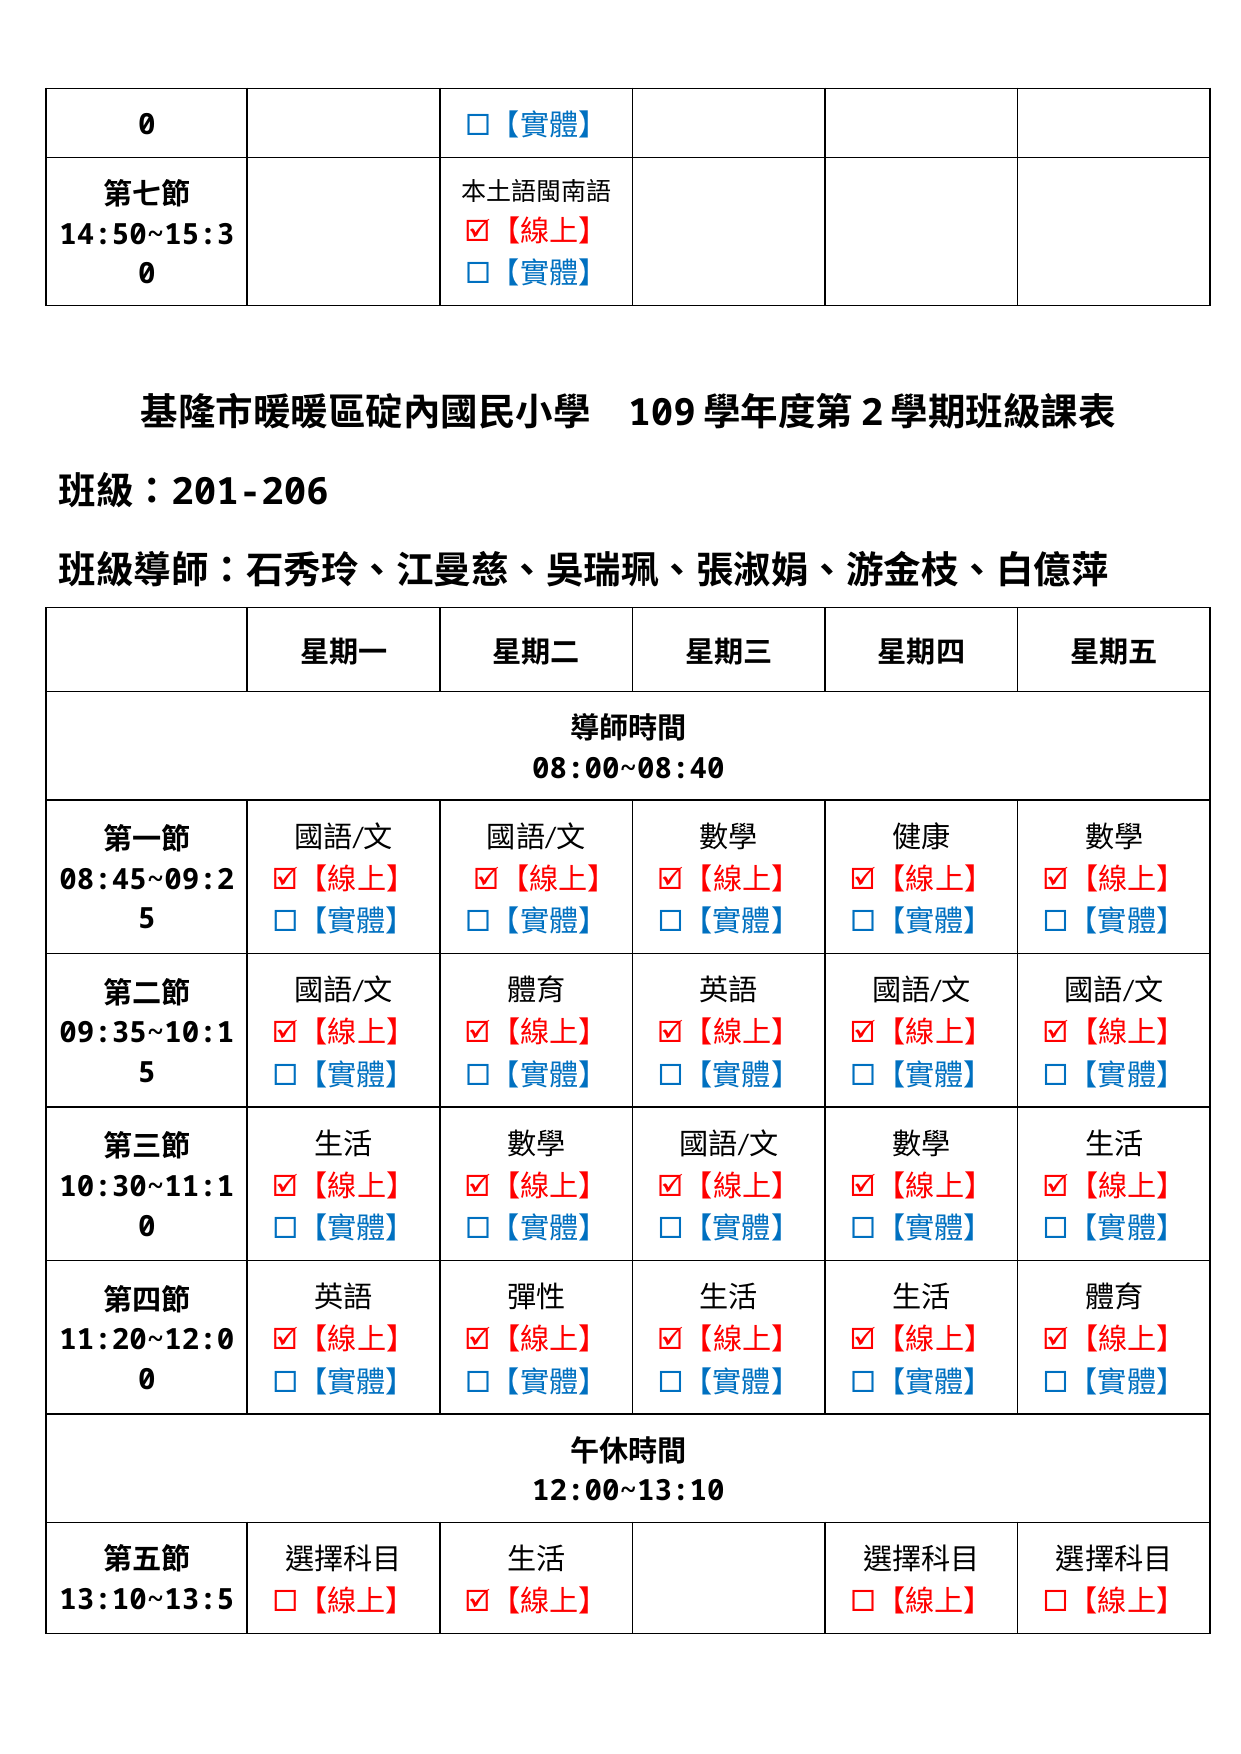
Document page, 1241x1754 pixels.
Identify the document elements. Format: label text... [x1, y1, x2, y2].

table_cell [248, 158, 439, 305]
table_cell 本土語閩南語 【線上】 【實體】 [441, 158, 632, 305]
table_cell 第三節 10:30~11:10 [47, 1108, 246, 1259]
table_cell 班級：201-206 [46, 448, 1210, 528]
table_cell 星期二 [441, 608, 632, 691]
table_cell 星期三 [633, 608, 824, 691]
table_cell 星期五 [1018, 608, 1209, 691]
table_cell 第一節 08:45~09:25 [47, 801, 246, 953]
table_cell 數學 【線上】 【實體】 [826, 1108, 1017, 1259]
table_cell 數學 【線上】 【實體】 [1018, 801, 1209, 953]
table_cell 體育 【線上】 【實體】 [1018, 1261, 1209, 1413]
table_cell 國語/文 【線上】 【實體】 [1018, 954, 1209, 1106]
table_cell 午休時間 12:00~13:10 [47, 1415, 1209, 1522]
table_cell [633, 158, 824, 305]
table_cell [248, 89, 439, 157]
table_cell [633, 89, 824, 157]
table_cell 【實體】 [441, 89, 632, 157]
table_cell 體育 【線上】 【實體】 [441, 954, 632, 1106]
table_cell 班級導師：石秀玲、江曼慈、吳瑞珮、張淑娟、游金枝、白億萍 [46, 528, 1210, 607]
table_cell 英語 【線上】 【實體】 [633, 954, 824, 1106]
table_cell [47, 608, 246, 691]
table_cell 生活 【線上】 【實體】 [1018, 1108, 1209, 1259]
table_header 基隆市暖暖區碇內國民小學 109學年度第2學期班級課表 [46, 369, 1210, 448]
table_cell 0 [47, 89, 246, 157]
table_cell 數學 【線上】 【實體】 [633, 801, 824, 953]
table_cell 生活 【線上】 [441, 1523, 632, 1633]
table_cell 生活 【線上】 【實體】 [633, 1261, 824, 1413]
table_cell 選擇科目 【線上】 [826, 1523, 1017, 1633]
table_cell 第四節 11:20~12:00 [47, 1261, 246, 1413]
table_cell 彈性 【線上】 【實體】 [441, 1261, 632, 1413]
table_cell 生活 【線上】 【實體】 [248, 1108, 439, 1259]
table_cell 國語/文 【線上】 【實體】 [248, 954, 439, 1106]
table_cell 第七節 14:50~15:30 [47, 158, 246, 305]
table_cell 數學 【線上】 【實體】 [441, 1108, 632, 1259]
table_cell [826, 89, 1017, 157]
table_cell 健康 【線上】 【實體】 [826, 801, 1017, 953]
table_cell 國語/文 【線上】 【實體】 [248, 801, 439, 953]
table_cell 國語/文 【線上】 【實體】 [826, 954, 1017, 1106]
table_cell 選擇科目 【線上】 [1018, 1523, 1209, 1633]
table_cell 導師時間 08:00~08:40 [47, 692, 1209, 799]
table_cell 第二節 09:35~10:15 [47, 954, 246, 1106]
table_cell 國語/文 【線上】 【實體】 [633, 1108, 824, 1259]
table_cell 生活 【線上】 【實體】 [826, 1261, 1017, 1413]
table_cell [826, 158, 1017, 305]
table_cell 星期一 [248, 608, 439, 691]
table_cell [633, 1523, 824, 1633]
table_cell 第五節 13:10~13:5 [47, 1523, 246, 1633]
table_cell 國語/文 【線上】 【實體】 [441, 801, 632, 953]
table_cell 星期四 [826, 608, 1017, 691]
table_cell [1018, 158, 1209, 305]
table_cell [1018, 89, 1209, 157]
table_cell 英語 【線上】 【實體】 [248, 1261, 439, 1413]
table_cell 選擇科目 【線上】 [248, 1523, 439, 1633]
